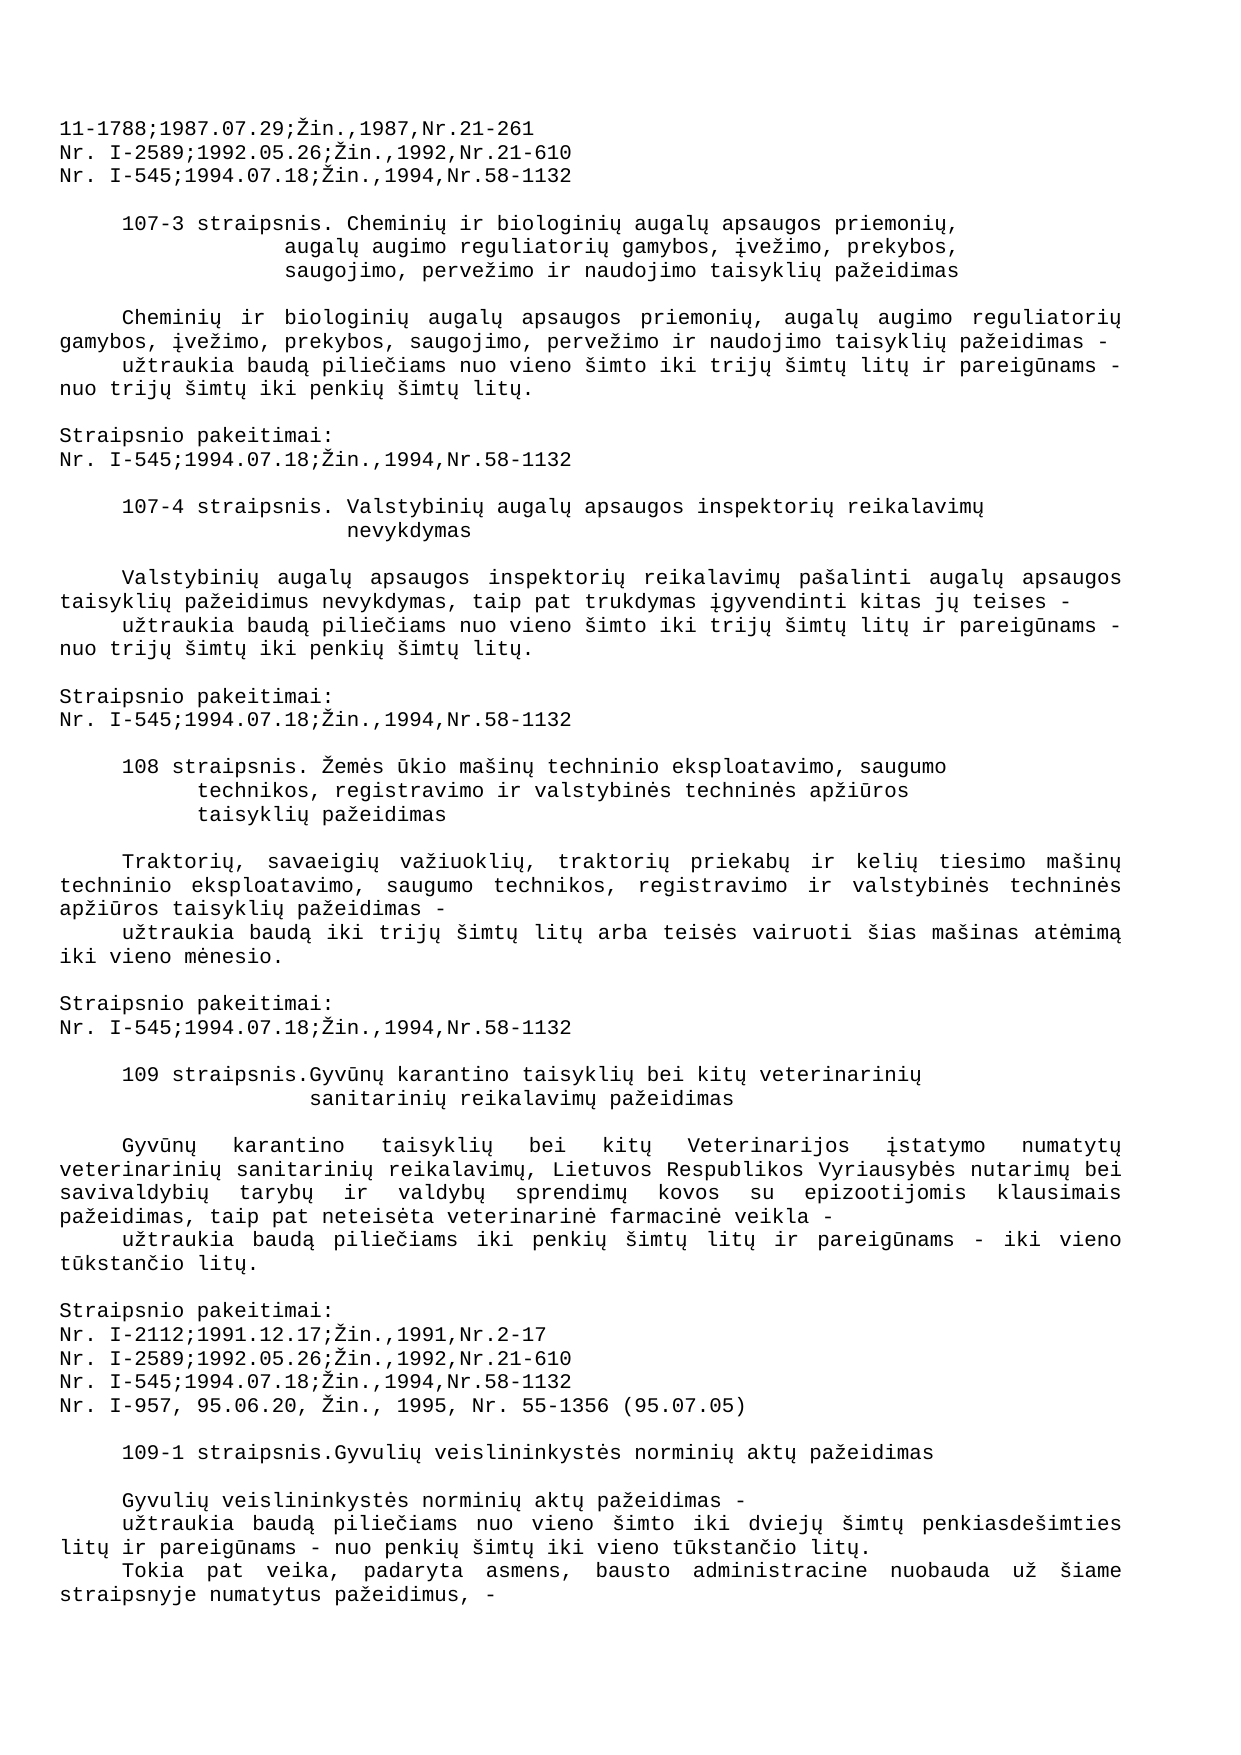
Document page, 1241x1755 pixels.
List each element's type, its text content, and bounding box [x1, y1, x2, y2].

text užtraukia baudą piliečiams nuo vieno šimto iki trijų šimtų litų ir pareigūnams - nuo trijų šimtų iki penkių šimtų litų. [59, 354, 1122, 402]
text Cheminių ir biologinių augalų apsaugos priemonių, augalų augimo reguliatorių gamybos, įvežimo, prekybos, saugojimo, pervežimo ir naudojimo taisyklių pažeidimas - [59, 307, 1122, 354]
text užtraukia baudą piliečiams nuo vieno šimto iki dviejų šimtų penkiasdešimties litų ir pareigūnams - nuo penkių šimtų iki vieno tūkstančio litų. [59, 1513, 1122, 1561]
text Nr. I-545;1994.07.18;Žin.,1994,Nr.58-1132 [59, 1017, 1122, 1040]
text 109 straipsnis.Gyvūnų karantino taisyklių bei kitų veterinarinių [59, 1064, 1122, 1088]
text saugojimo, pervežimo ir naudojimo taisyklių pažeidimas [59, 260, 1122, 284]
text Gyvulių veislininkystės norminių aktų pažeidimas - [59, 1489, 1122, 1513]
text Nr. I-2589;1992.05.26;Žin.,1992,Nr.21-610 [59, 1348, 1122, 1371]
text Nr. I-2112;1991.12.17;Žin.,1991,Nr.2-17 [59, 1324, 1122, 1348]
text Nr. I-545;1994.07.18;Žin.,1994,Nr.58-1132 [59, 709, 1122, 733]
text 11-1788;1987.07.29;Žin.,1987,Nr.21-261 [59, 118, 1122, 142]
text technikos, registravimo ir valstybinės techninės apžiūros [59, 780, 1122, 804]
text 107-4 straipsnis. Valstybinių augalų apsaugos inspektorių reikalavimų [59, 496, 1122, 520]
text sanitarinių reikalavimų pažeidimas [59, 1088, 1122, 1111]
text Nr. I-545;1994.07.18;Žin.,1994,Nr.58-1132 [59, 449, 1122, 473]
text Straipsnio pakeitimai: [59, 1300, 1122, 1324]
text Nr. I-545;1994.07.18;Žin.,1994,Nr.58-1132 [59, 1371, 1122, 1395]
text 109-1 straipsnis.Gyvulių veislininkystės norminių aktų pažeidimas [59, 1442, 1122, 1466]
text užtraukia baudą piliečiams iki penkių šimtų litų ir pareigūnams - iki vieno tūkstančio litų. [59, 1229, 1122, 1277]
text Straipsnio pakeitimai: [59, 993, 1122, 1017]
text Nr. I-957, 95.06.20, Žin., 1995, Nr. 55-1356 (95.07.05) [59, 1395, 1122, 1419]
text Valstybinių augalų apsaugos inspektorių reikalavimų pašalinti augalų apsaugos taisyklių pažeidimus nevykdymas, taip pat trukdymas įgyvendinti kitas jų teises - [59, 567, 1122, 615]
text augalų augimo reguliatorių gamybos, įvežimo, prekybos, [59, 236, 1122, 260]
text Nr. I-2589;1992.05.26;Žin.,1992,Nr.21-610 [59, 142, 1122, 165]
text Straipsnio pakeitimai: [59, 426, 1122, 449]
text Nr. I-545;1994.07.18;Žin.,1994,Nr.58-1132 [59, 165, 1122, 189]
text Straipsnio pakeitimai: [59, 686, 1122, 709]
text užtraukia baudą iki trijų šimtų litų arba teisės vairuoti šias mašinas atėmimą iki vieno mėnesio. [59, 922, 1122, 969]
text Gyvūnų karantino taisyklių bei kitų Veterinarijos įstatymo numatytų veterinarinių sanitarinių reikalavimų, Lietuvos Respublikos Vyriausybės nutarimų bei savivaldybių tarybų ir valdybų sprendimų kovos su epizootijomis klausimais pažeidimas, taip pat neteisėta veterinarinė farmacinė veikla - [59, 1135, 1122, 1229]
text užtraukia baudą piliečiams nuo vieno šimto iki trijų šimtų litų ir pareigūnams - nuo trijų šimtų iki penkių šimtų litų. [59, 615, 1122, 662]
text 108 straipsnis. Žemės ūkio mašinų techninio eksploatavimo, saugumo [59, 757, 1122, 780]
text taisyklių pažeidimas [59, 804, 1122, 827]
text nevykdymas [59, 520, 1122, 544]
text Tokia pat veika, padaryta asmens, bausto administracine nuobauda už šiame straipsnyje numatytus pažeidimus, - [59, 1561, 1122, 1608]
text 107-3 straipsnis. Cheminių ir biologinių augalų apsaugos priemonių, [59, 213, 1122, 236]
text Traktorių, savaeigių važiuoklių, traktorių priekabų ir kelių tiesimo mašinų techninio eksploatavimo, saugumo technikos, registravimo ir valstybinės techninės apžiūros taisyklių pažeidimas - [59, 851, 1122, 922]
